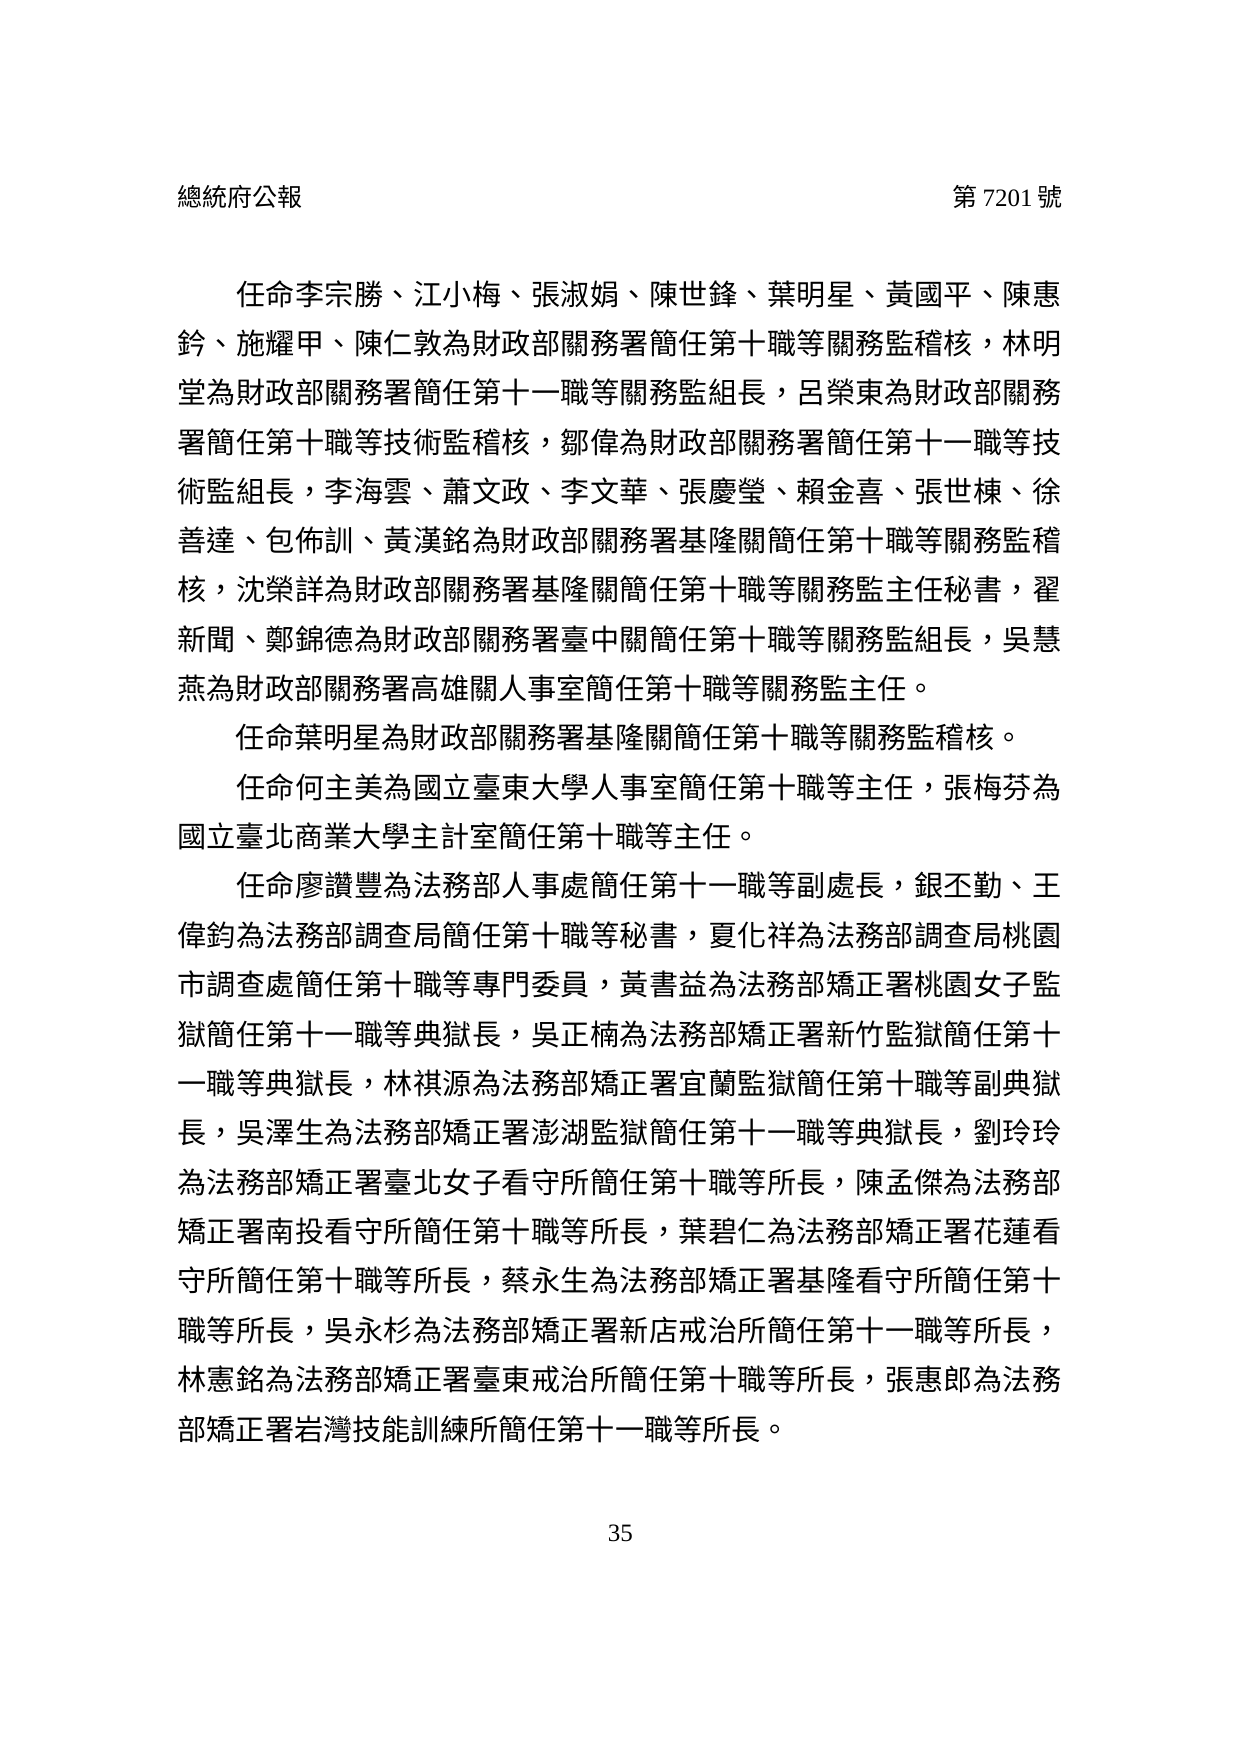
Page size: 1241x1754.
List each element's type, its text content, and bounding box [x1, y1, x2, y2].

text 任命李宗勝、江小梅、張淑娟、陳世鋒、葉明星、黃國平、陳惠鈐、施耀甲、陳仁敦為財政部關務署簡任第十職等關務監稽核，林明堂為財政部關務署簡任第十一職等關務監組長，呂榮東為財政部關務署簡任第十職等技術監稽核，鄒偉為財政部關務署簡任第十一職等技術監組長，李海雲、蕭文政、李文華、張慶瑩、賴金喜、張世棟、徐善達、包佈訓、黃漢銘為財政部關務署基隆關簡任第十職等關務監稽核，沈榮詳為財政部關務署基隆關簡任第十職等關務監主任秘書，翟新聞、鄭錦德為財政部關務署臺中關簡任第十職等關務監組長，吳慧燕為財政部關務署高雄關人事室簡任第十職等關務監主任。 [177, 266, 1063, 709]
text 任命廖讚豐為法務部人事處簡任第十一職等副處長，銀丕勤、王偉鈞為法務部調查局簡任第十職等秘書，夏化祥為法務部調查局桃園市調查處簡任第十職等專門委員，黃書益為法務部矯正署桃園女子監獄簡任第十一職等典獄長，吳正楠為法務部矯正署新竹監獄簡任第十一職等典獄長，林祺源為法務部矯正署宜蘭監獄簡任第十職等副典獄長，吳澤生為法務部矯正署澎湖監獄簡任第十一職等典獄長，劉玲玲為法務部矯正署臺北女子看守所簡任第十職等所長，陳孟傑為法務部矯正署南投看守所簡任第十職等所長，葉碧仁為法務部矯正署花蓮看守所簡任第十職等所長，蔡永生為法務部矯正署基隆看守所簡任第十職等所長，吳永杉為法務部矯正署新店戒治所簡任第十一職等所長，林憲銘為法務部矯正署臺東戒治所簡任第十職等所長，張惠郎為法務部矯正署岩灣技能訓練所簡任第十一職等所長。 [177, 857, 1063, 1450]
text 任命何主美為國立臺東大學人事室簡任第十職等主任，張梅芬為國立臺北商業大學主計室簡任第十職等主任。 [177, 759, 1063, 857]
text 任命葉明星為財政部關務署基隆關簡任第十職等關務監稽核。 [177, 709, 1063, 759]
